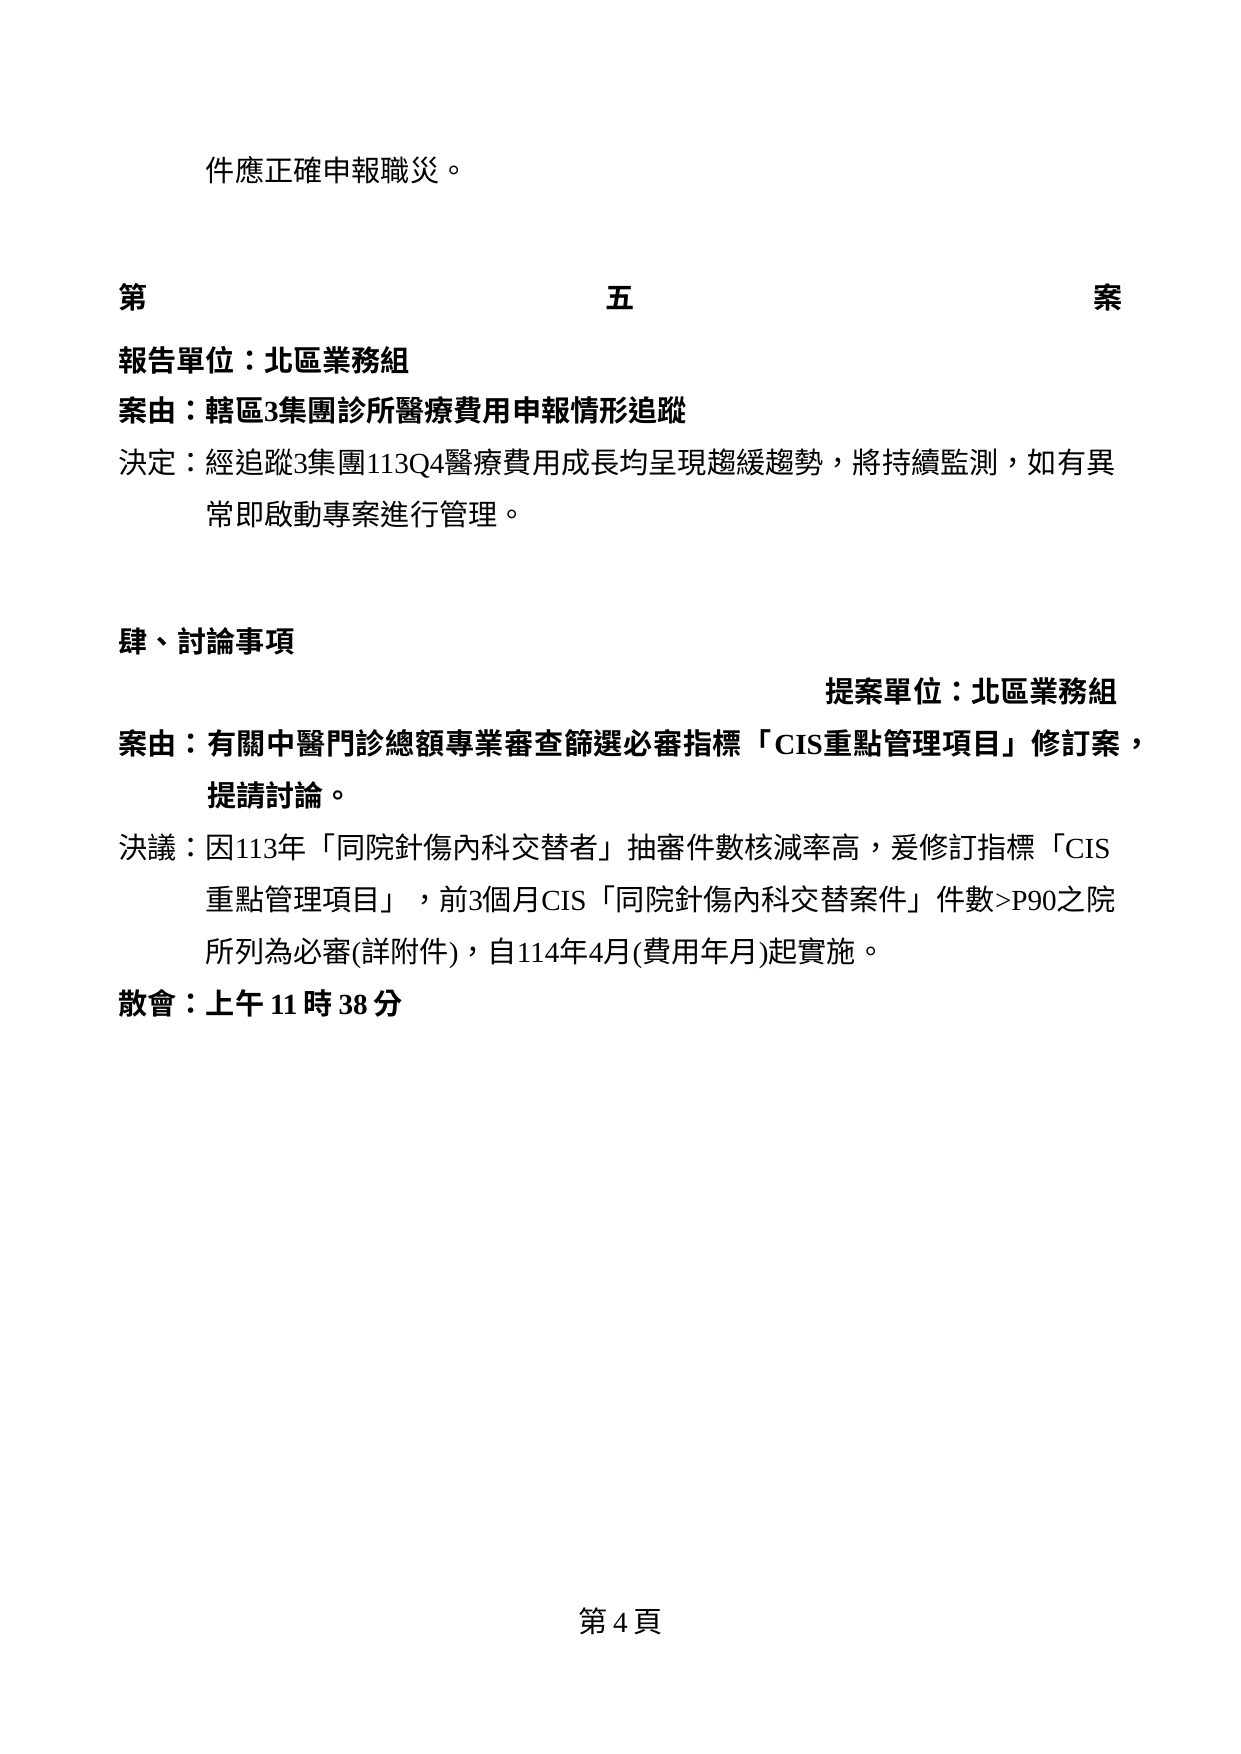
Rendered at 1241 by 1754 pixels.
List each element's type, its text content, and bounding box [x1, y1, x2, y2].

text 案由： 有關中醫門診總額專業審查篩選必審指標「CIS重點管理項目」修訂案，提請討論。 [118, 713, 1122, 817]
text 散會：上午11時38分 [118, 973, 1122, 1025]
text 決定：經追蹤3集團113Q4醫療費用成長均呈現趨緩趨勢，將持續監測，如有異常即啟動專案進行管理。 [118, 431, 1122, 536]
text 件應正確申報職災。 [118, 140, 1122, 192]
text 第五案 報告單位：北區業務組 [118, 254, 1122, 379]
text 案由：轄區3集團診所醫療費用申報情形追蹤 [118, 379, 1122, 431]
list 討論事項 [118, 598, 1122, 661]
text 提案單位：北區業務組 [118, 661, 1122, 713]
text 決議：因113年「同院針傷內科交替者」抽審件數核減率高，爰修訂指標「CIS重點管理項目」，前3個月CIS「同院針傷內科交替案件」件數>P90之院所列為必審(詳附件)，自114年4月(費用年月)起實施。 [118, 817, 1122, 973]
